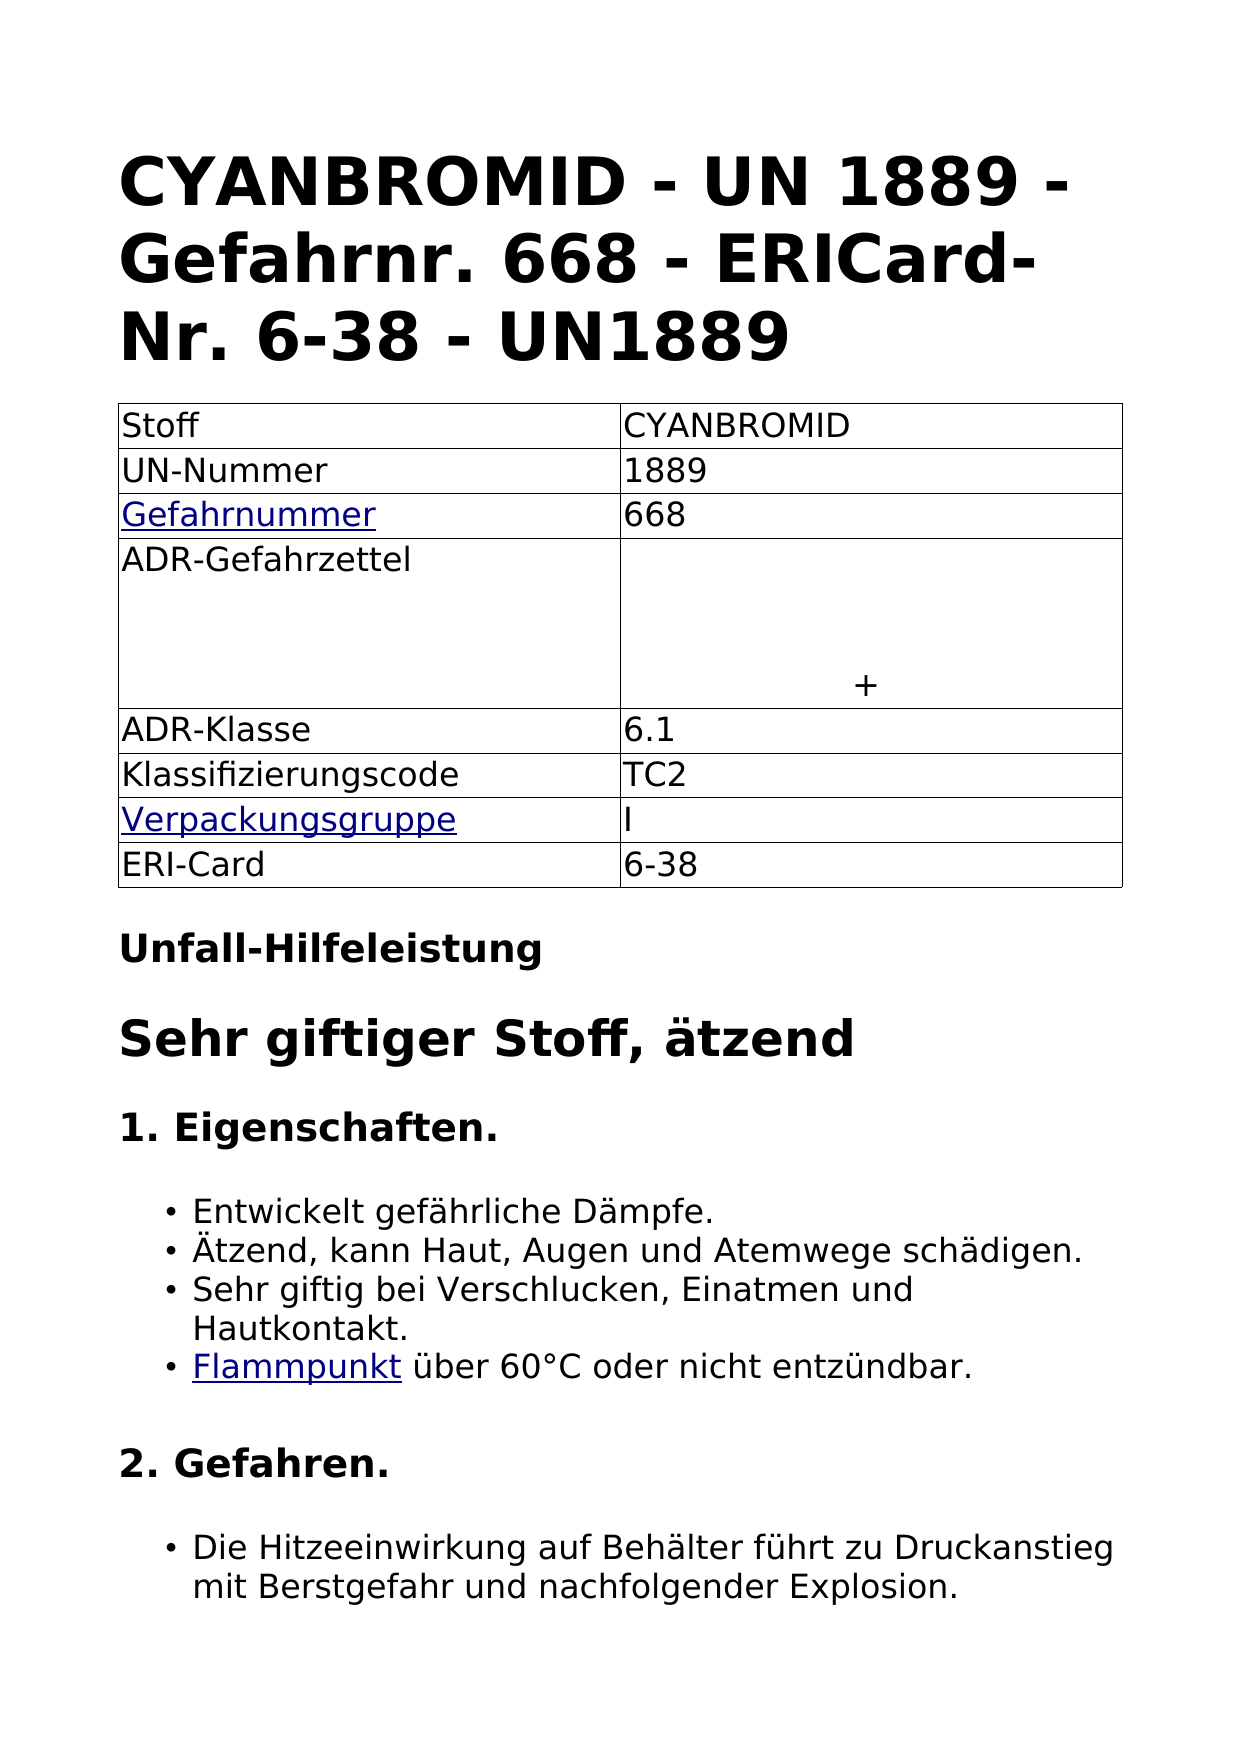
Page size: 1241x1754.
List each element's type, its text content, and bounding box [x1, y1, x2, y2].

table_cell 6-38 [621, 843, 1122, 887]
list Ätzend, kann Haut, Augen und Atemwege schädigen. [177, 1231, 1122, 1270]
table_header Stoff [119, 404, 620, 448]
table_cell 1889 [621, 449, 1122, 493]
table_cell ADR-Klasse [119, 709, 620, 752]
list Sehr giftig bei Verschlucken, Einatmen und Hautkontakt. [177, 1270, 1122, 1348]
table_cell Klassifizierungscode [119, 754, 620, 797]
subtitle 1. Eigenschaften. [118, 1105, 1122, 1150]
table_cell ERI-Card [119, 843, 620, 887]
table_cell + [621, 539, 1122, 708]
subtitle Sehr giftiger Stoff, ätzend [118, 1009, 1122, 1068]
table_cell TC2 [621, 754, 1122, 797]
subtitle 2. Gefahren. [118, 1441, 1122, 1486]
subtitle Unfall-Hilfeleistung [118, 927, 1122, 972]
table_cell 668 [621, 494, 1122, 538]
table_cell 6.1 [621, 709, 1122, 752]
table_cell Gefahrnummer [119, 494, 620, 538]
subtitle CYANBROMID - UN 1889 - Gefahrnr. 668 - ERICard-Nr. 6-38 - UN1889 [118, 143, 1122, 376]
table_cell Verpackungsgruppe [119, 798, 620, 842]
list Flammpunkt über 60°C oder nicht entzündbar. [177, 1348, 1122, 1387]
list Die Hitzeeinwirkung auf Behälter führt zu Druckanstieg mit Berstgefahr und nachfolgender Explosion. [177, 1528, 1122, 1606]
table_cell I [621, 798, 1122, 842]
list Entwickelt gefährliche Dämpfe. [177, 1192, 1122, 1231]
table_cell UN-Nummer [119, 449, 620, 493]
table_cell ADR-Gefahrzettel [119, 539, 620, 708]
table_header CYANBROMID [621, 404, 1122, 448]
